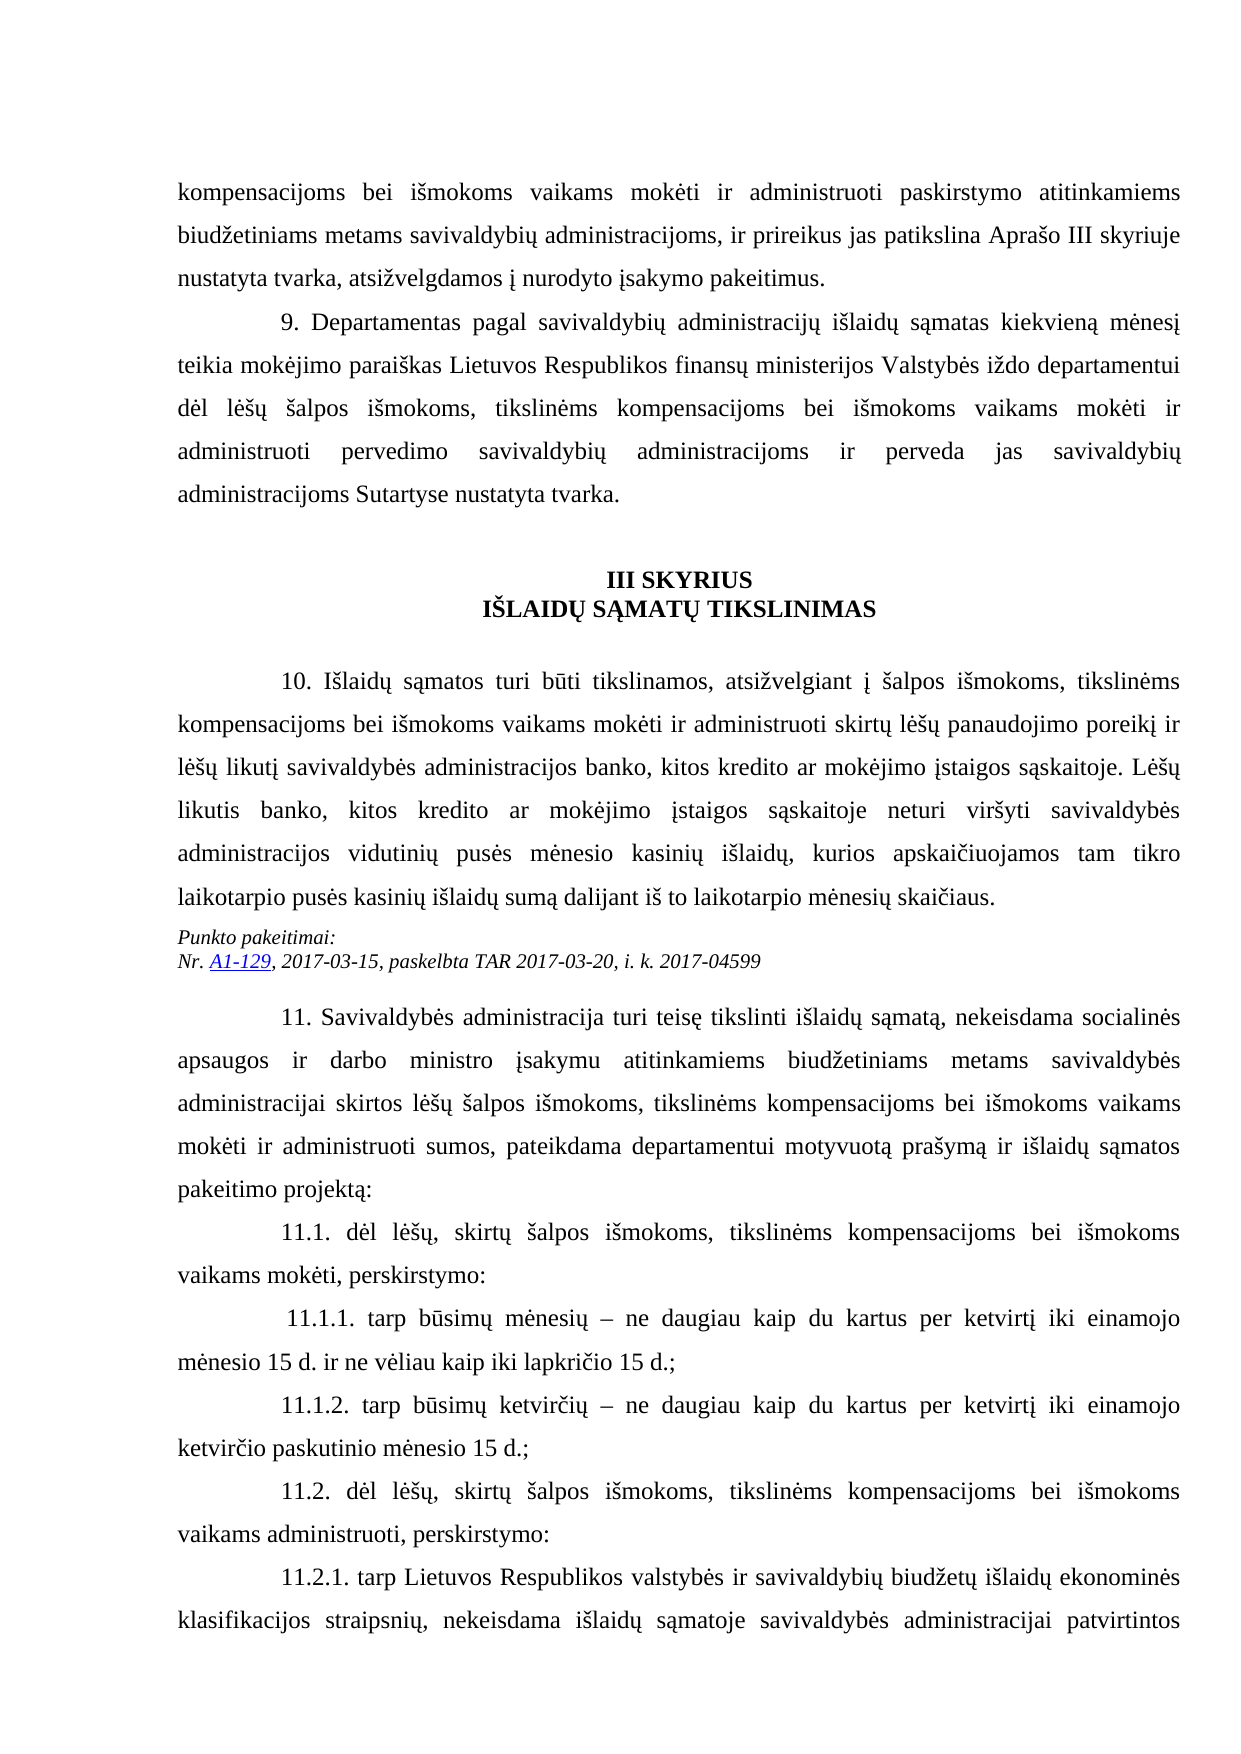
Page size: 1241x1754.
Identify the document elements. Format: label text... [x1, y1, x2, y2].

text 11.1.2. tarp būsimų ketvirčių – ne daugiau kaip du kartus per ketvirtį iki einamojo ketvirčio paskutinio mėnesio 15 d.; [177, 1390, 1181, 1462]
text Nr. A1-129, 2017-03-15, paskelbta TAR 2017-03-20, i. k. 2017-04599 [177, 949, 1181, 973]
text 11.2. dėl lėšų, skirtų šalpos išmokoms, tikslinėms kompensacijoms bei išmokoms vaikams administruoti, perskirstymo: [177, 1476, 1181, 1548]
text 11.1.1. tarp būsimų mėnesių – ne daugiau kaip du kartus per ketvirtį iki einamojo mėnesio 15 d. ir ne vėliau kaip iki lapkričio 15 d.; [177, 1303, 1181, 1375]
text 11.2.1. tarp Lietuvos Respublikos valstybės ir savivaldybių biudžetų išlaidų ekonominės klasifikacijos straipsnių, nekeisdama išlaidų sąmatoje savivaldybės administracijai patvirtintos [177, 1562, 1181, 1634]
text 11. Savivaldybės administracija turi teisę tikslinti išlaidų sąmatą, nekeisdama socialinės apsaugos ir darbo ministro įsakymu atitinkamiems biudžetiniams metams savivaldybės administracijai skirtos lėšų šalpos išmokoms, tikslinėms kompensacijoms bei išmokoms vaikams mokėti ir administruoti sumos, pateikdama departamentui motyvuotą prašymą ir išlaidų sąmatos pakeitimo projektą: [177, 1002, 1181, 1203]
text kompensacijoms bei išmokoms vaikams mokėti ir administruoti paskirstymo atitinkamiems biudžetiniams metams savivaldybių administracijoms, ir prireikus jas patikslina Aprašo III skyriuje nustatyta tvarka, atsižvelgdamos į nurodyto įsakymo pakeitimus. [177, 177, 1181, 292]
text 9. Departamentas pagal savivaldybių administracijų išlaidų sąmatas kiekvieną mėnesį teikia mokėjimo paraiškas Lietuvos Respublikos finansų ministerijos Valstybės iždo departamentui dėl lėšų šalpos išmokoms, tikslinėms kompensacijoms bei išmokoms vaikams mokėti ir administruoti pervedimo savivaldybių administracijoms ir perveda jas savivaldybių administracijoms Sutartyse nustatyta tvarka. [177, 307, 1181, 508]
text Punkto pakeitimai: [177, 925, 1181, 949]
text 10. Išlaidų sąmatos turi būti tikslinamos, atsižvelgiant į šalpos išmokoms, tikslinėms kompensacijoms bei išmokoms vaikams mokėti ir administruoti skirtų lėšų panaudojimo poreikį ir lėšų likutį savivaldybės administracijos banko, kitos kredito ar mokėjimo įstaigos sąskaitoje. Lėšų likutis banko, kitos kredito ar mokėjimo įstaigos sąskaitoje neturi viršyti savivaldybės administracijos vidutinių pusės mėnesio kasinių išlaidų, kurios apskaičiuojamos tam tikro laikotarpio pusės kasinių išlaidų sumą dalijant iš to laikotarpio mėnesių skaičiaus. [177, 666, 1181, 910]
text IŠLAIDŲ SĄMATŲ TIKSLINIMAS [177, 594, 1181, 623]
text 11.1. dėl lėšų, skirtų šalpos išmokoms, tikslinėms kompensacijoms bei išmokoms vaikams mokėti, perskirstymo: [177, 1217, 1181, 1289]
text III SKYRIUS [177, 565, 1181, 594]
